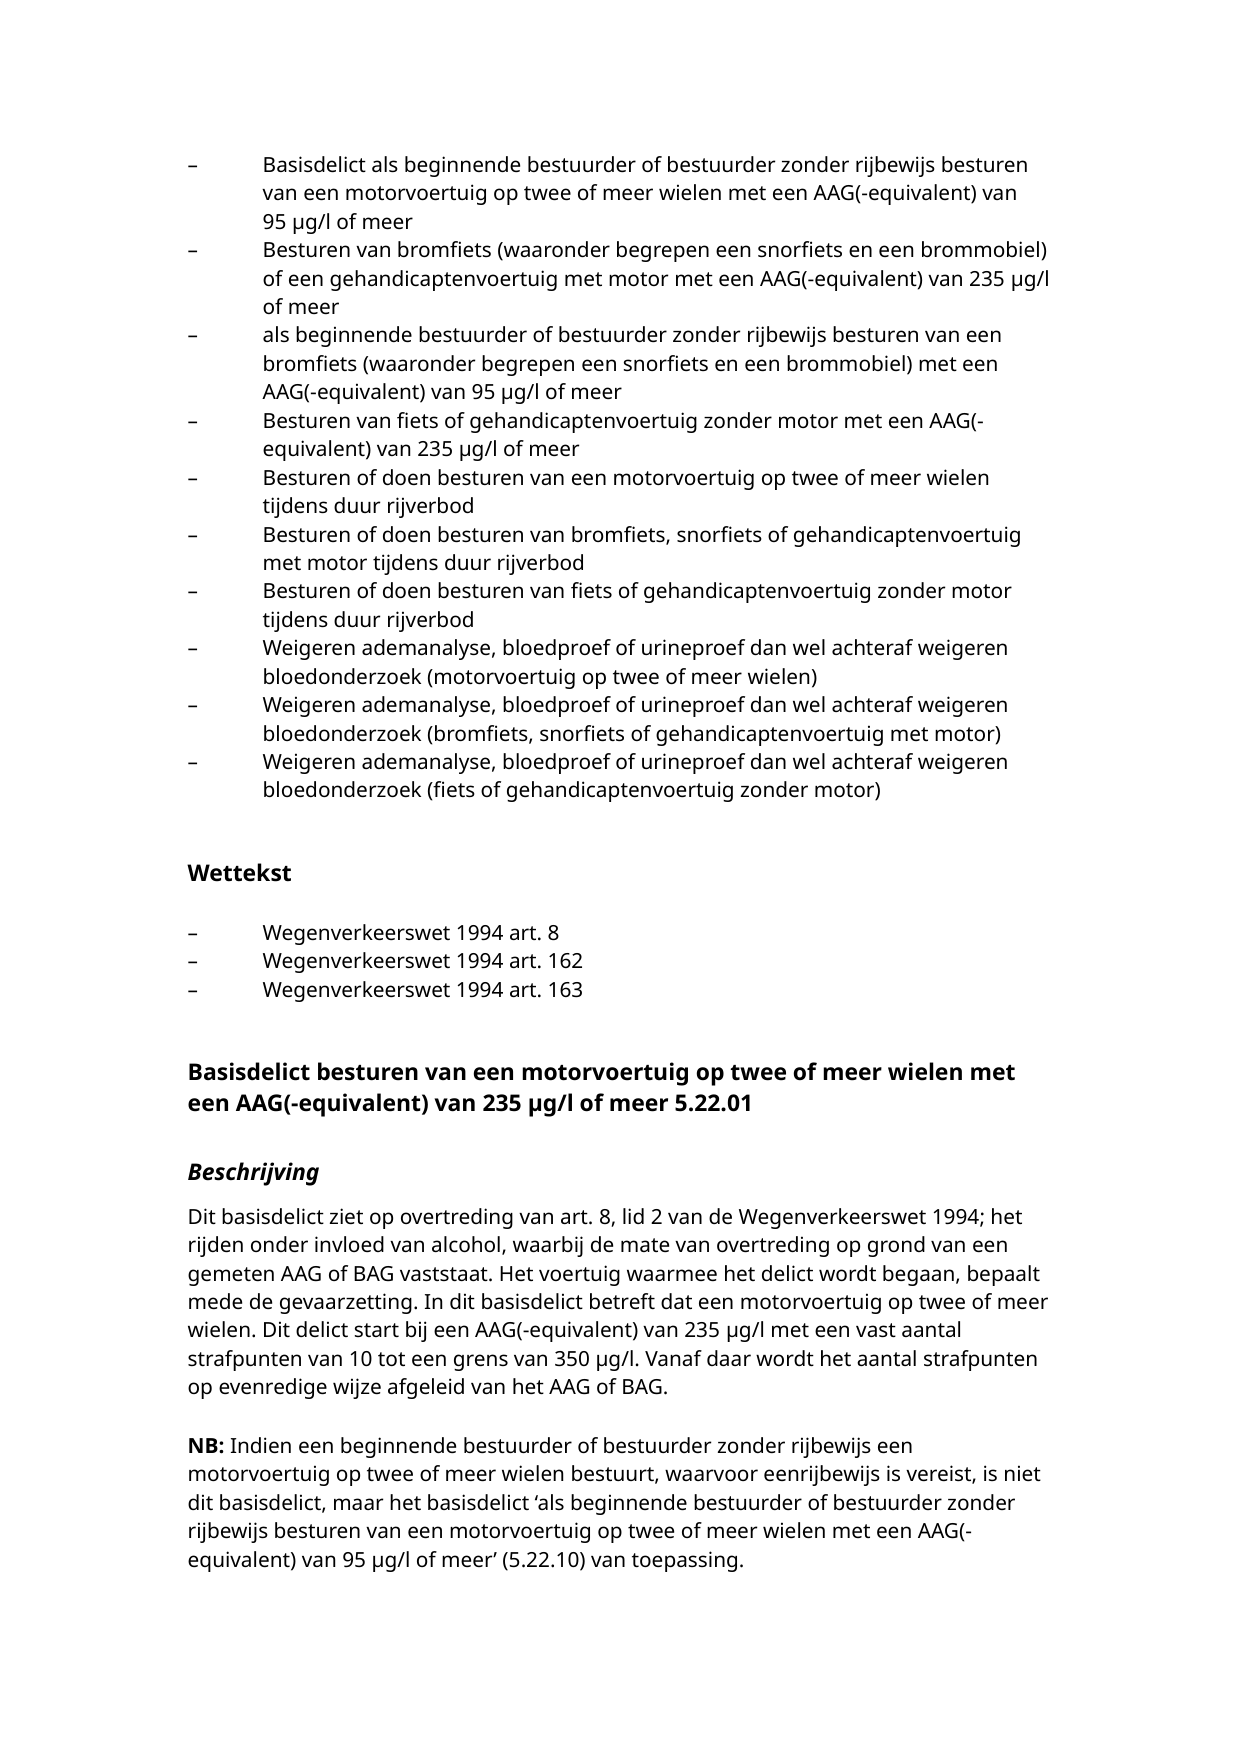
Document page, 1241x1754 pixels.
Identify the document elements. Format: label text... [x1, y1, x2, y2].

subtitle Wettekst [187, 857, 1053, 888]
list Besturen of doen besturen van een motorvoertuig op twee of meer wielen tijdens duur rijverbod [187, 463, 1053, 520]
list Weigeren ademanalyse, bloedproef of urineproef dan wel achteraf weigeren bloedonderzoek (fiets of gehandicaptenvoertuig zonder motor) [187, 747, 1053, 804]
list Besturen van fiets of gehandicaptenvoertuig zonder motor met een AAG(-equivalent) van 235 µg/l of meer [187, 406, 1053, 463]
list Weigeren ademanalyse, bloedproef of urineproef dan wel achteraf weigeren bloedonderzoek (bromfiets, snorfiets of gehandicaptenvoertuig met motor) [187, 690, 1053, 747]
list als beginnende bestuurder of bestuurder zonder rijbewijs besturen van een bromfiets (waaronder begrepen een snorfiets en een brommobiel) met een AAG(-equivalent) van 95 µg/l of meer [187, 321, 1053, 406]
subtitle Basisdelict besturen van een motorvoertuig op twee of meer wielen met een AAG(-equivalent) van 235 µg/l of meer 5.22.01 [187, 1056, 1053, 1118]
subtitle Beschrijving [187, 1156, 1053, 1187]
list Weigeren ademanalyse, bloedproef of urineproef dan wel achteraf weigeren bloedonderzoek (motorvoertuig op twee of meer wielen) [187, 633, 1053, 690]
list Besturen van bromfiets (waaronder begrepen een snorfiets en een brommobiel) of een gehandicaptenvoertuig met motor met een AAG(-equivalent) van 235 µg/l of meer [187, 235, 1053, 321]
list Wegenverkeerswet 1994 art. 8 [187, 918, 1053, 946]
list Basisdelict als beginnende bestuurder of bestuurder zonder rijbewijs besturen van een motorvoertuig op twee of meer wielen met een AAG(-equivalent) van 95 µg/l of meer [187, 150, 1053, 235]
text Dit basisdelict ziet op overtreding van art. 8, lid 2 van de Wegenverkeerswet 1994; het rijden onder invloed van alcohol, waarbij de mate van overtreding op grond van een gemeten AAG of BAG vaststaat. Het voertuig waarmee het delict wordt begaan, bepaalt mede de gevaarzetting. In dit basisdelict betreft dat een motorvoertuig op twee of meer wielen. Dit delict start bij een AAG(-equivalent) van 235 µg/l met een vast aantal strafpunten van 10 tot een grens van 350 µg/l. Vanaf daar wordt het aantal strafpunten op evenredige wijze afgeleid van het AAG of BAG. [187, 1202, 1053, 1401]
list Besturen of doen besturen van bromfiets, snorfiets of gehandicaptenvoertuig met motor tijdens duur rijverbod [187, 520, 1053, 577]
text NB: Indien een beginnende bestuurder of bestuurder zonder rijbewijs een motorvoertuig op twee of meer wielen bestuurt, waarvoor eenrijbewijs is vereist, is niet dit basisdelict, maar het basisdelict ‘als beginnende bestuurder of bestuurder zonder rijbewijs besturen van een motorvoertuig op twee of meer wielen met een AAG(-equivalent) van 95 µg/l of meer’ (5.22.10) van toepassing. [187, 1431, 1053, 1573]
list Wegenverkeerswet 1994 art. 163 [187, 975, 1053, 1003]
list Wegenverkeerswet 1994 art. 162 [187, 946, 1053, 975]
list Besturen of doen besturen van fiets of gehandicaptenvoertuig zonder motor tijdens duur rijverbod [187, 577, 1053, 633]
